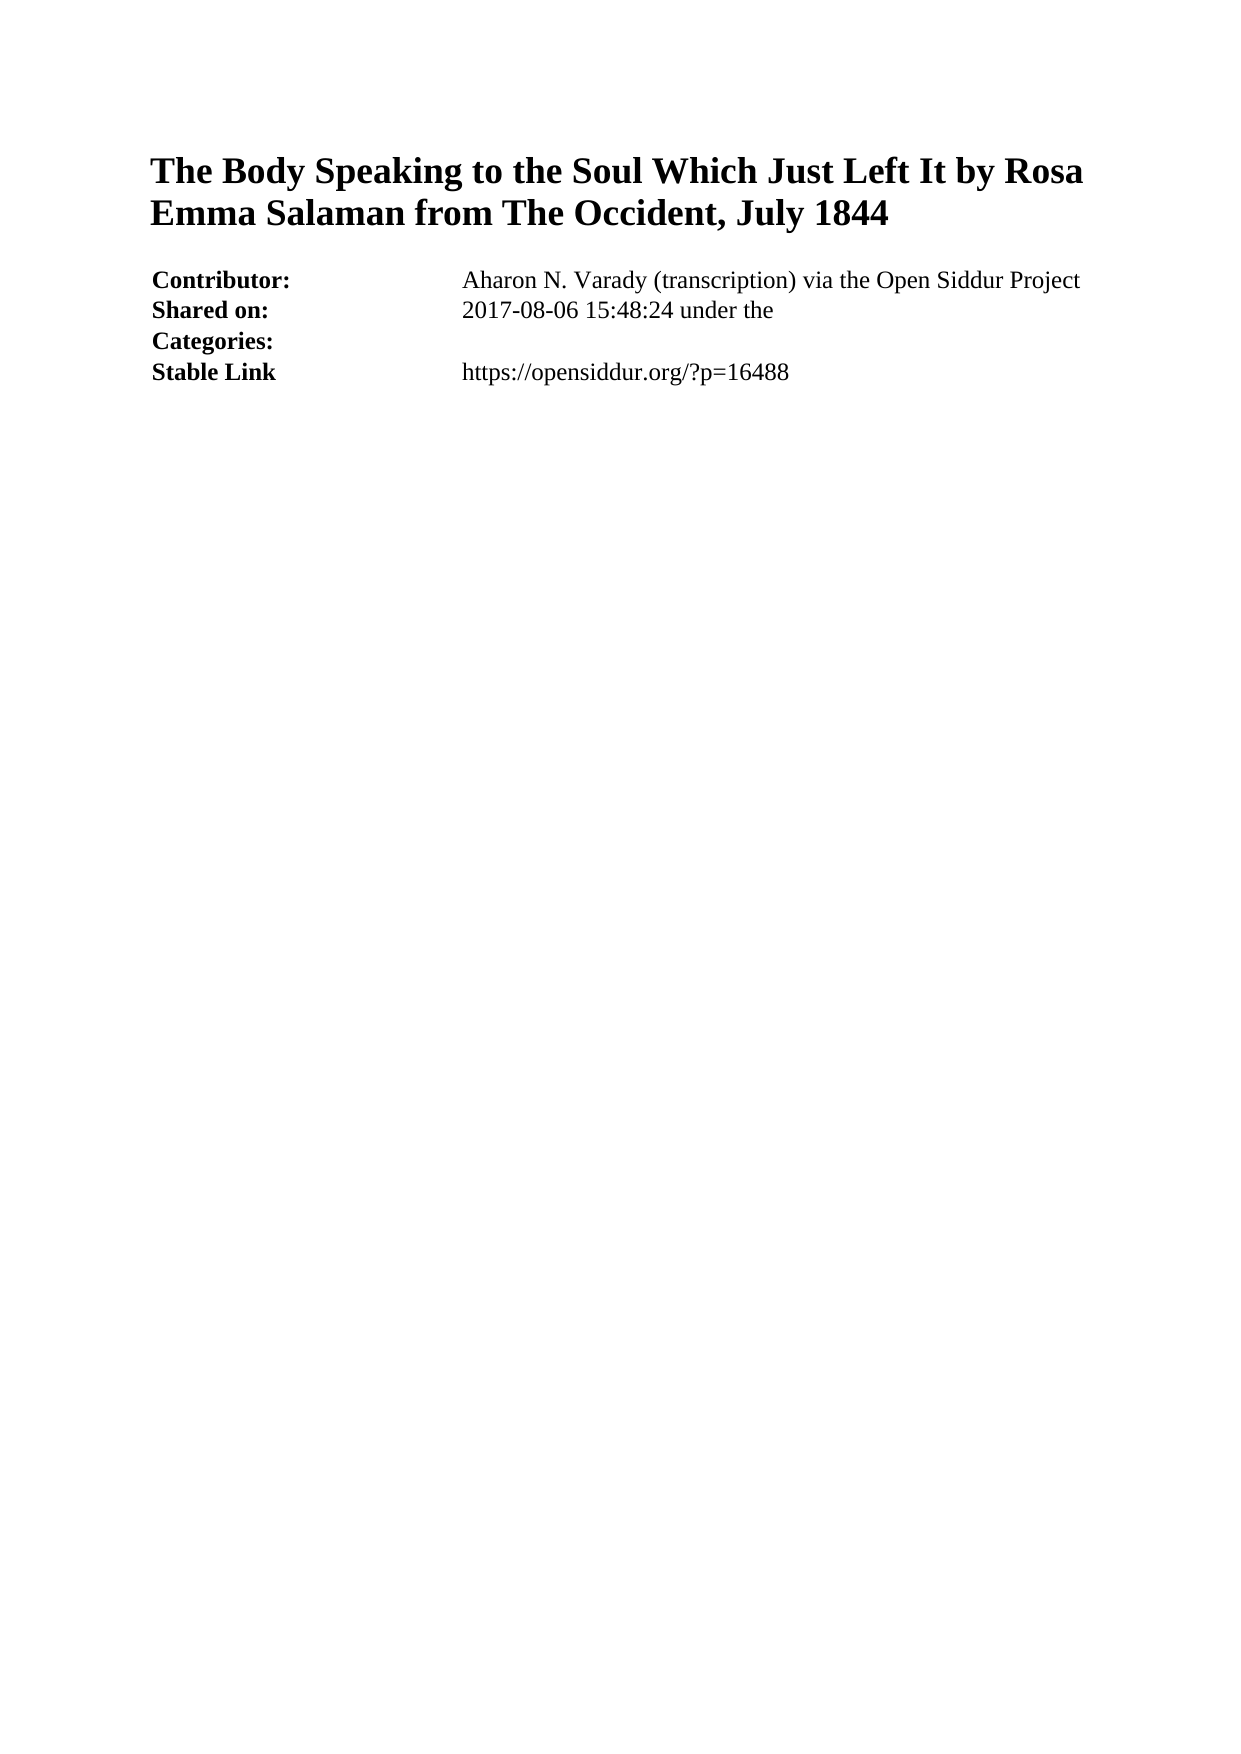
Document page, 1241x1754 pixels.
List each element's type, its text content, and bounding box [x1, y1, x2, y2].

table_cell 2017-08-06 15:48:24 under the [460, 295, 1090, 326]
table_cell Categories: [150, 326, 460, 357]
subtitle The Body Speaking to the Soul Which Just Left It by Rosa Emma Salaman from The Occident, July 1844 [150, 150, 1090, 233]
table_cell https://opensiddur.org/?p=16488 [460, 357, 1090, 388]
table_header Aharon N. Varady (transcription) via the Open Siddur Project [460, 264, 1090, 295]
table_header Contributor: [150, 264, 460, 295]
table_cell Shared on: [150, 295, 460, 326]
table_cell [460, 326, 1090, 357]
table_cell Stable Link [150, 357, 460, 388]
